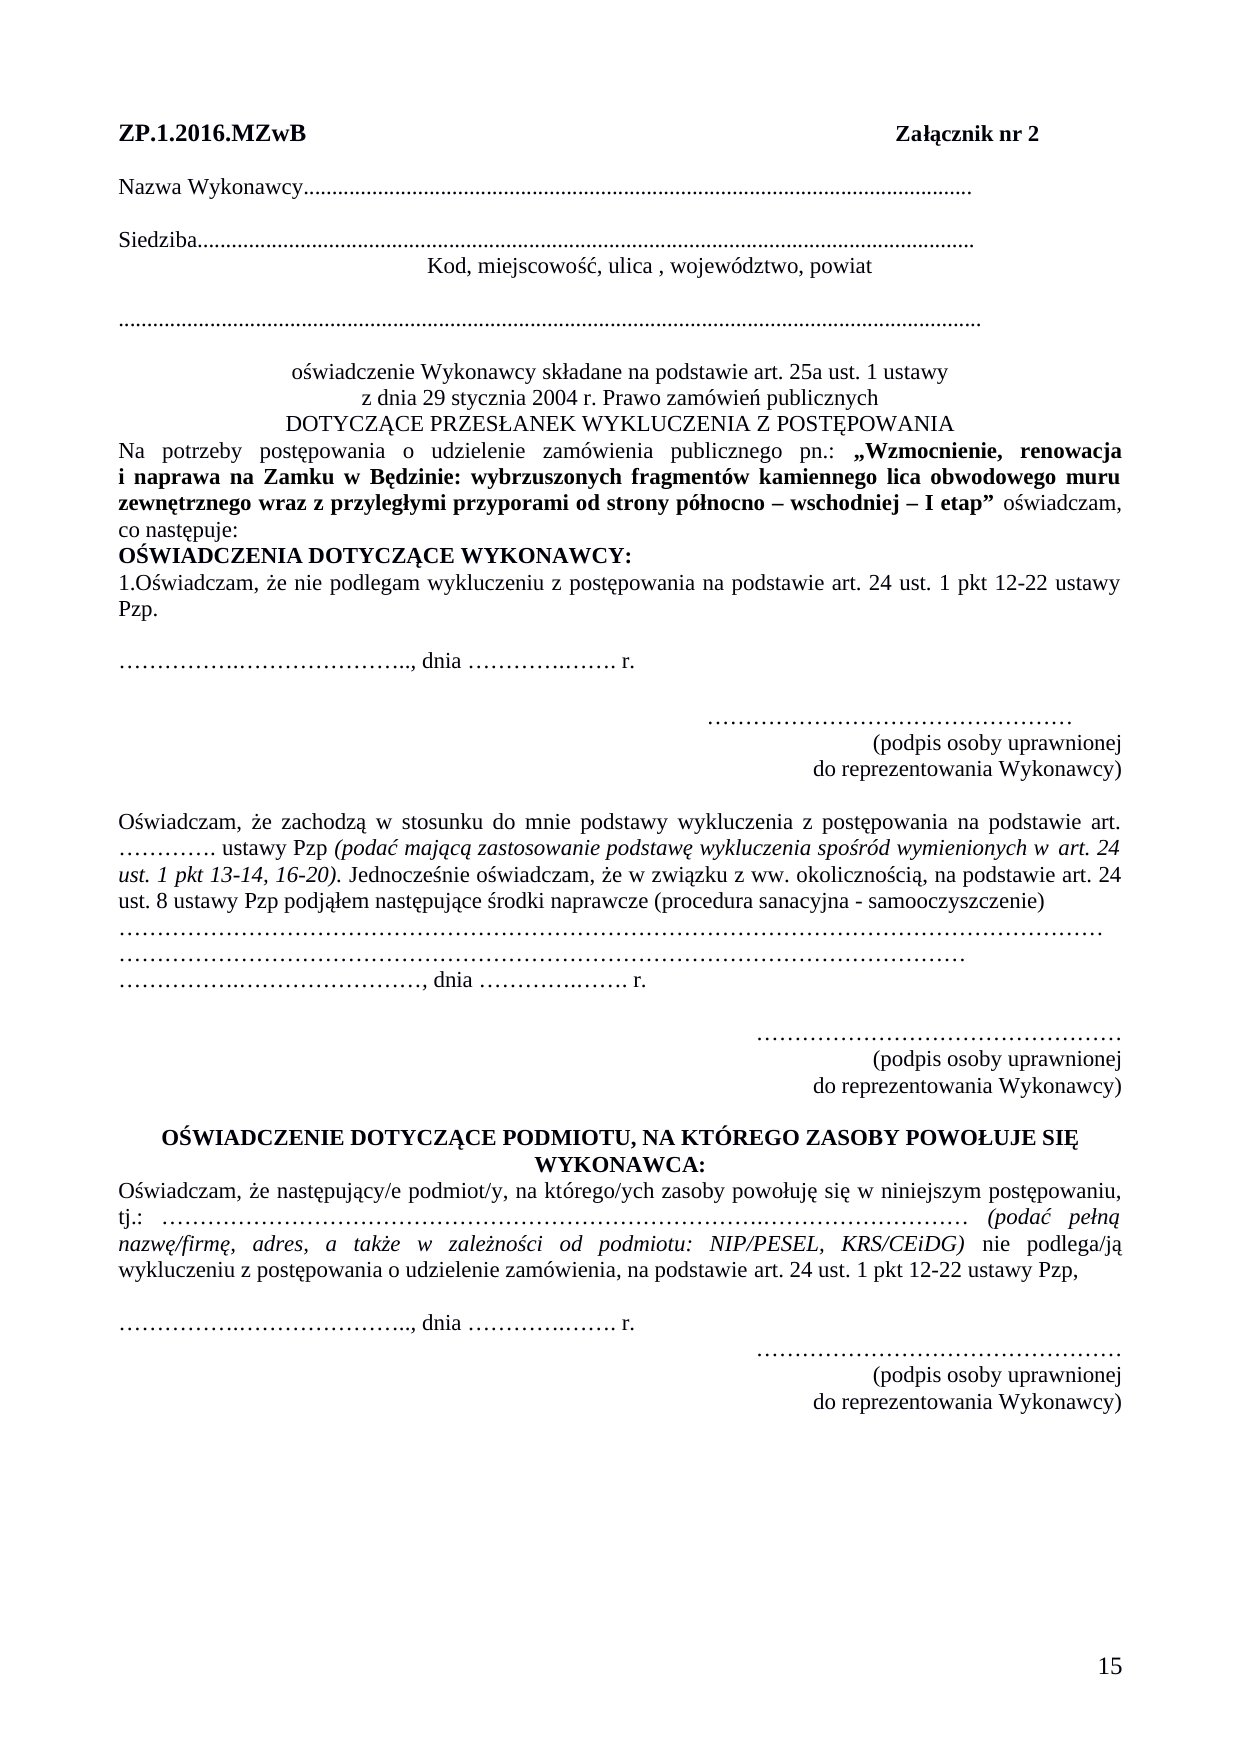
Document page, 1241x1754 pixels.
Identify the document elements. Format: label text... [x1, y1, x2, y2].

text ………………………………………… [118, 1335, 1122, 1362]
text (podpis osoby uprawnionej [118, 1045, 1122, 1072]
text 1.Oświadczam, że nie podlegam wykluczeniu z postępowania na podstawie art. 24 ust. 1 pkt 12-22 ustawy Pzp. [118, 568, 1122, 621]
text …………….………………….., dnia ………….……. r. [118, 648, 1122, 674]
text OŚWIADCZENIE DOTYCZĄCE PODMIOTU, NA KTÓREGO ZASOBY POWOŁUJE SIĘ WYKONAWCA: [118, 1124, 1122, 1177]
text Nazwa Wykonawcy..................................................................................................................... [118, 173, 1122, 199]
text Oświadczam, że zachodzą w stosunku do mnie podstawy wykluczenia z postępowania na podstawie art. …………. ustawy Pzp (podać mającą zastosowanie podstawę wykluczenia spośród wymienionych w art. 24 ust. 1 pkt 13-14, 16-20). Jednocześnie oświadczam, że w związku z ww. okolicznością, na podstawie art. 24 ust. 8 ustawy Pzp podjąłem następujące środki naprawcze (procedura sanacyjna - samooczyszczenie) [118, 808, 1122, 913]
text z dnia 29 stycznia 2004 r. Prawo zamówień publicznych [118, 384, 1122, 410]
text Siedziba........................................................................................................................................ [118, 226, 1122, 252]
text Oświadczam, że następujący/e podmiot/y, na którego/ych zasoby powołuję się w niniejszym postępowaniu, tj.: …………………………………………………………………….……………………… (podać pełną nazwę/firmę, adres, a także w zależności od podmiotu: NIP/PESEL, KRS/CEiDG) nie podlega/ją wykluczeniu z postępowania o udzielenie zamówienia, na podstawie art. 24 ust. 1 pkt 12-22 ustawy Pzp, [118, 1177, 1122, 1282]
text do reprezentowania Wykonawcy) [118, 1388, 1122, 1414]
text …………….……………………, dnia ………….……. r. [118, 966, 1122, 993]
text …………….………………….., dnia ………….……. r. [118, 1309, 1122, 1335]
text do reprezentowania Wykonawcy) [118, 1072, 1122, 1098]
text oświadczenie Wykonawcy składane na podstawie art. 25a ust. 1 ustawy [118, 358, 1122, 384]
text (podpis osoby uprawnionej [118, 1362, 1122, 1388]
text DOTYCZĄCE PRZESŁANEK WYKLUCZENIA Z POSTĘPOWANIA [118, 410, 1122, 437]
text ....................................................................................................................................................... [118, 305, 1122, 331]
text …………………………………………………………………………………………………………………………………………………………………………………………………………………… [118, 913, 1122, 966]
text Kod, miejscowość, ulica , województwo, powiat [118, 252, 1122, 279]
text Na potrzeby postępowania o udzielenie zamówienia publicznego pn.: „Wzmocnienie, renowacja i naprawa na Zamku w Będzinie: wybrzuszonych fragmentów kamiennego lica obwodowego muru zewnętrznego wraz z przyległymi przyporami od strony północno – wschodniej – I etap” oświadczam, co następuje: [118, 437, 1122, 542]
text (podpis osoby uprawnionej [118, 729, 1122, 755]
text ………………………………………… [118, 1019, 1122, 1045]
text OŚWIADCZENIA DOTYCZĄCE WYKONAWCY: [118, 542, 1122, 568]
text do reprezentowania Wykonawcy) [118, 755, 1122, 782]
